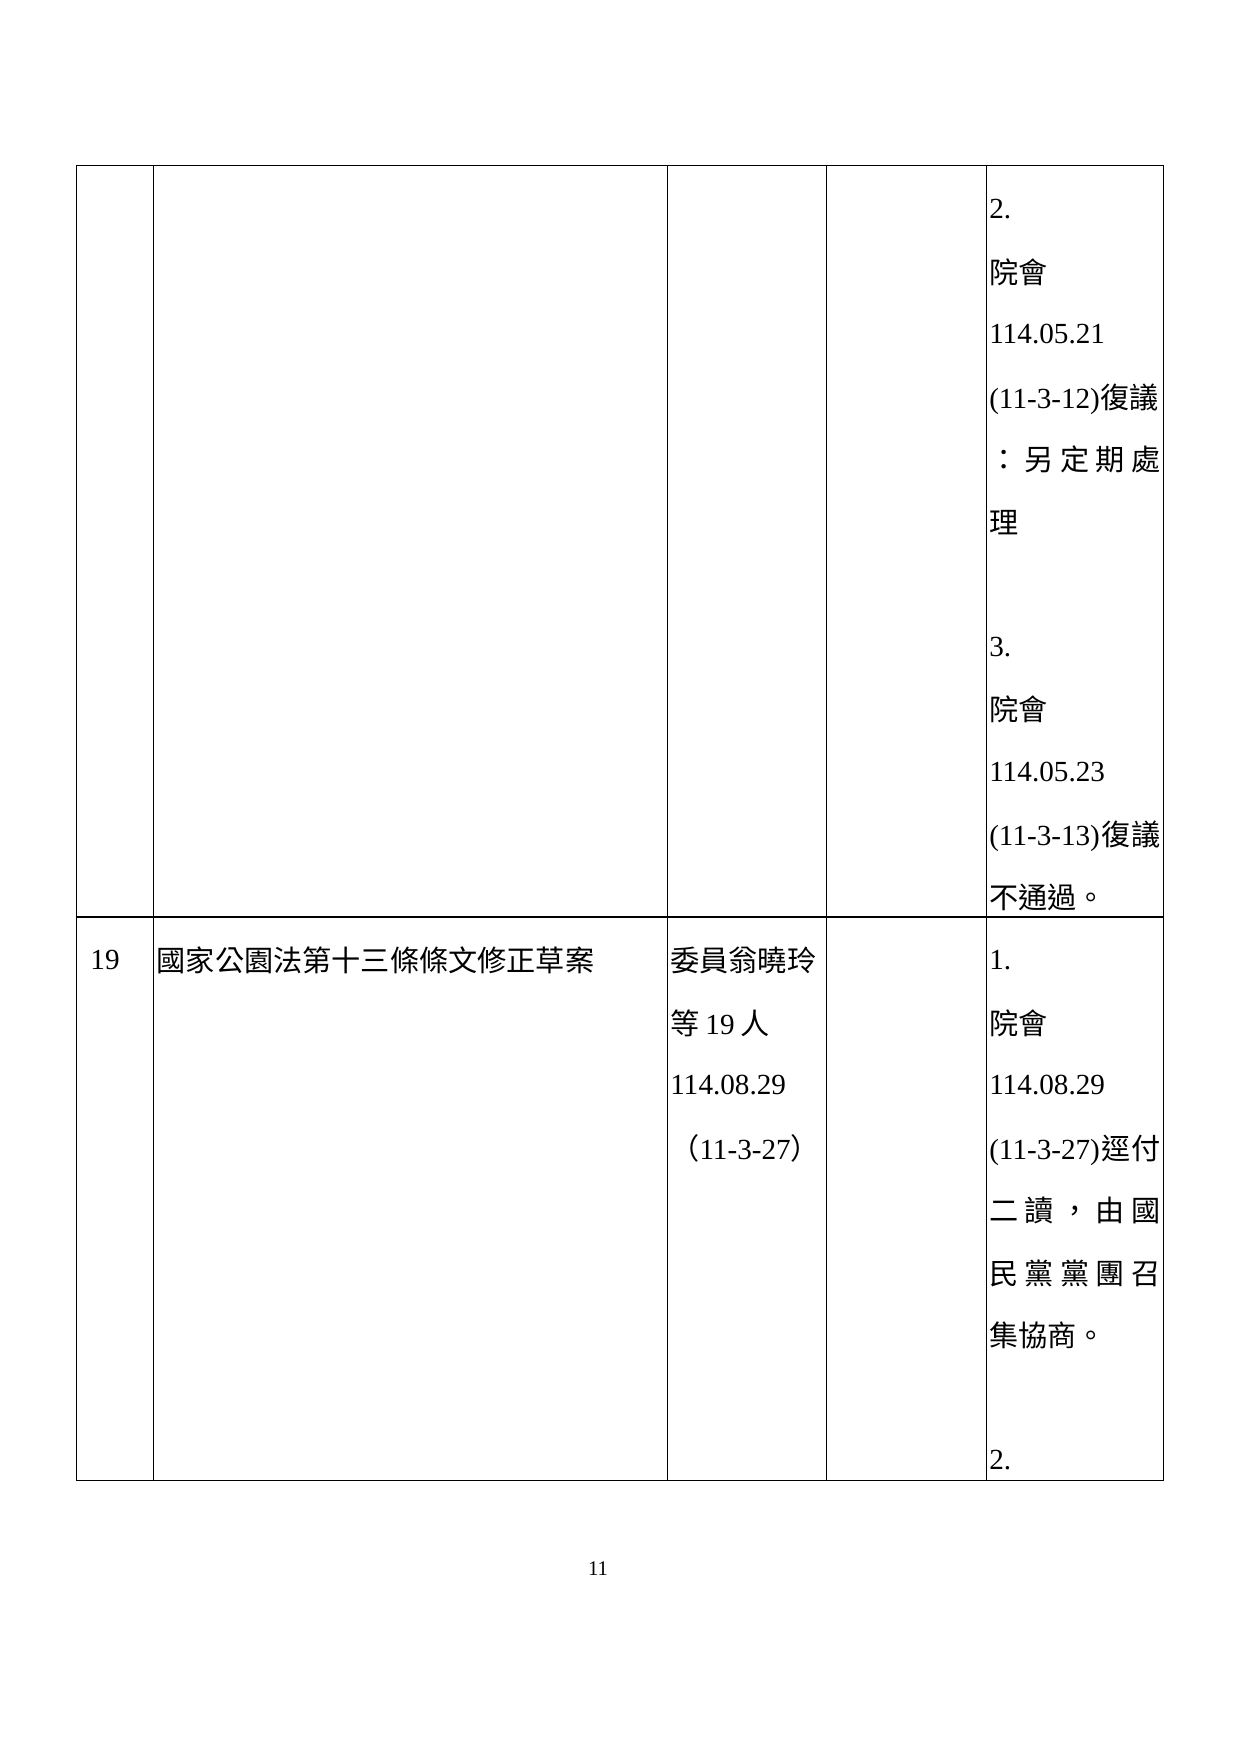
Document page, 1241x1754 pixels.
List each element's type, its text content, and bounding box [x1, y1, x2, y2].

table_cell 1. 院會 114.08.29 (11-3-27)逕付二讀，由國民黨黨團召集協商。 2. [987, 918, 1163, 1480]
table_cell 國家公園法第十三條條文修正草案 [154, 918, 667, 1480]
table_cell [827, 166, 986, 916]
table_cell 委員翁曉玲等19人 114.08.29 （11-3-27） [668, 918, 826, 1480]
table_cell [668, 166, 826, 916]
table_cell [77, 166, 153, 916]
table_cell 2. 院會 114.05.21 (11-3-12)復議 ：另定期處理 3. 院會 114.05.23 (11-3-13)復議不通過。 [987, 166, 1163, 916]
table_cell [154, 166, 667, 916]
table_cell [827, 918, 986, 1480]
table_cell [77, 918, 153, 1480]
